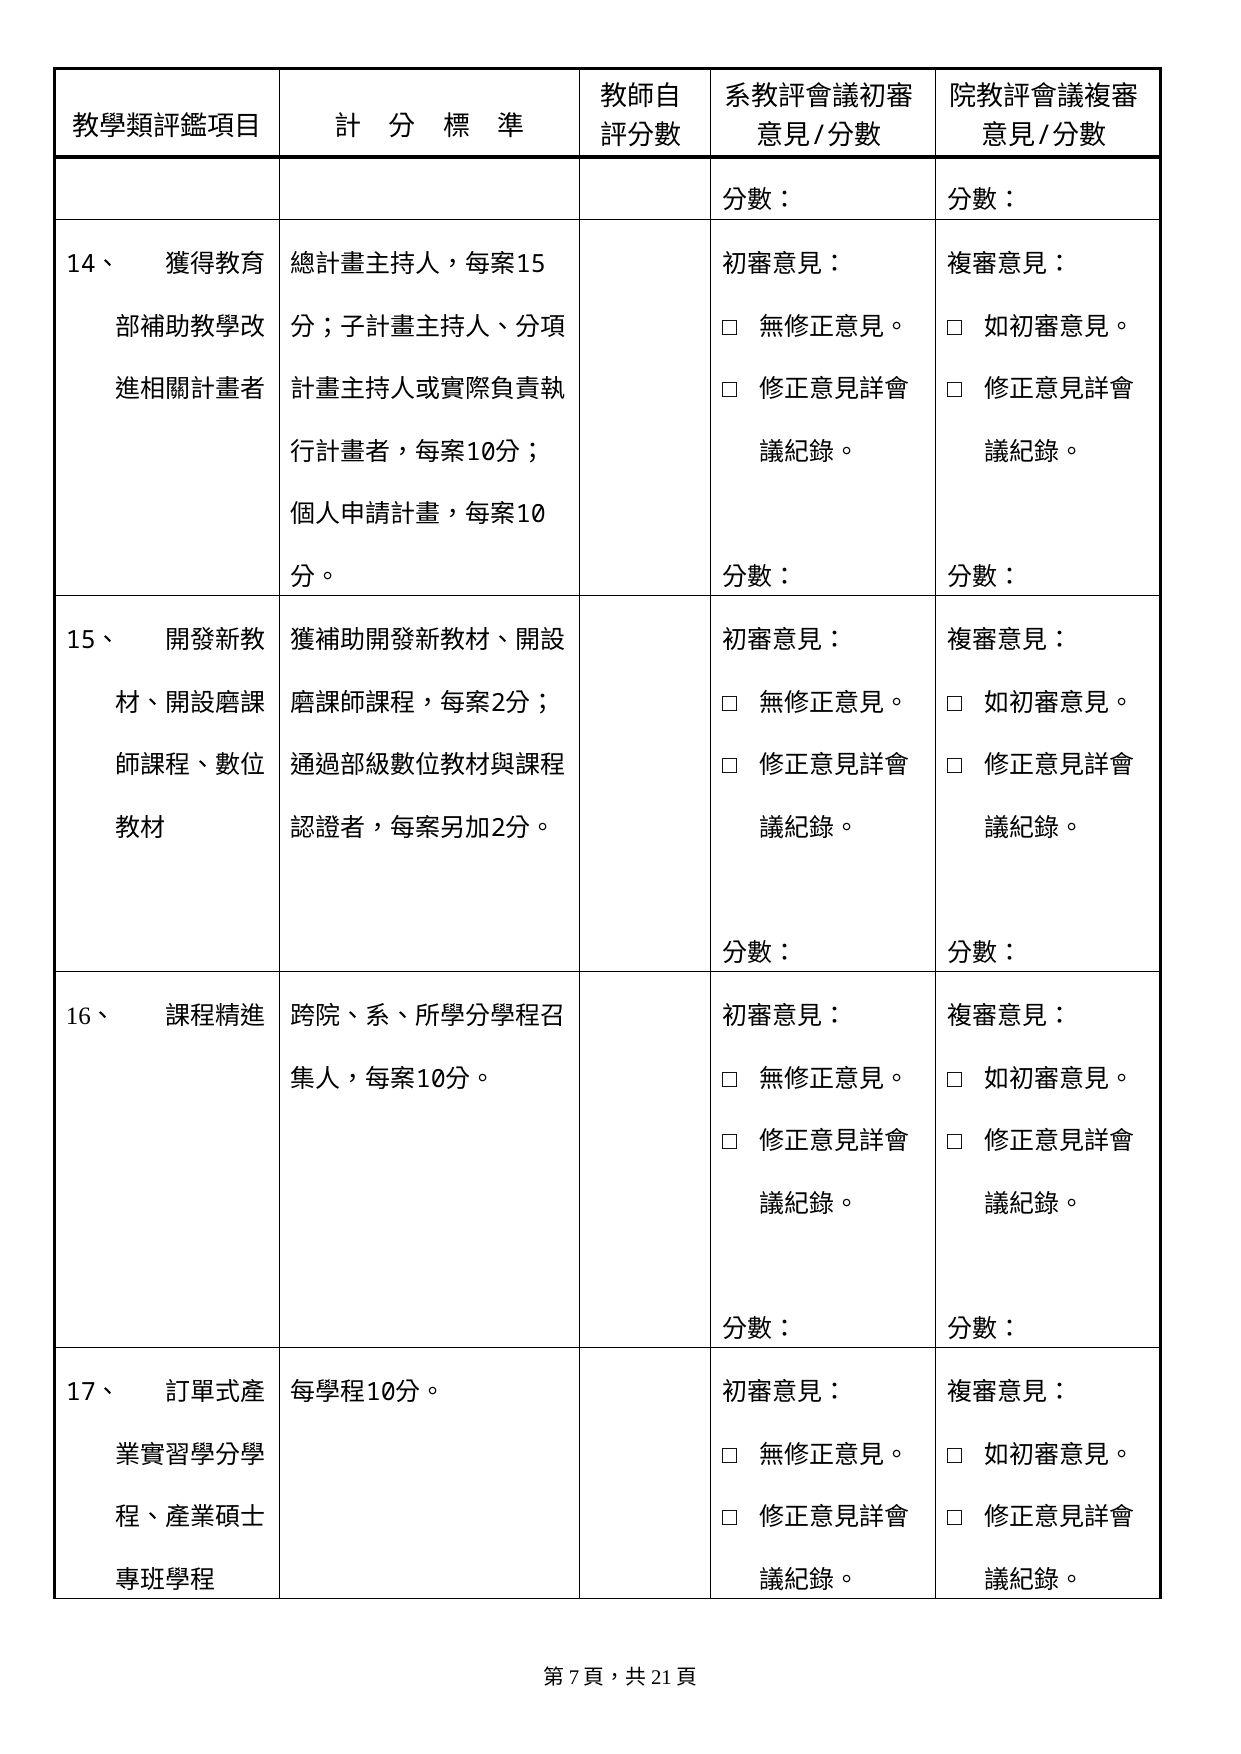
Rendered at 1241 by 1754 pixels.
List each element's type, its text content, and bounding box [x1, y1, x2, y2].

table_cell [580, 220, 710, 595]
table_cell 總計畫主持人，每案15分；子計畫主持人、分項計畫主持人或實際負責執行計畫者，每案10分；個人申請計畫，每案10分。 [280, 220, 579, 595]
table_cell [56, 159, 279, 219]
table_cell 開發新教材、開設磨課師課程、數位教材 [56, 596, 279, 971]
table_cell 初審意見： 無修正意見。 修正意見詳會議紀錄。 分數： [711, 972, 935, 1347]
table_cell 每學程10分。 [280, 1348, 579, 1598]
table_cell 初審意見： 無修正意見。 修正意見詳會議紀錄。 分數： [711, 1348, 935, 1598]
table_cell 複審意見： 如初審意見。 修正意見詳會議紀錄。 分數： [936, 972, 1159, 1347]
table_cell 獲得教育部補助教學改進相關計畫者 [56, 220, 279, 595]
table_header 教師自評分數 [580, 70, 710, 155]
table_header 院教評會議複審意見/分數 [936, 70, 1159, 155]
table_cell 獲補助開發新教材、開設磨課師課程，每案2分；通過部級數位教材與課程認證者，每案另加2分。 [280, 596, 579, 971]
table_cell 複審意見： 如初審意見。 修正意見詳會議紀錄。 分數： [936, 159, 1159, 219]
table_header 計 分 標 準 [280, 70, 579, 155]
table_cell 初審意見： 無修正意見。 修正意見詳會議紀錄。 分數： [711, 220, 935, 595]
table_cell 複審意見： 如初審意見。 修正意見詳會議紀錄。 分數： [936, 1348, 1159, 1598]
table_cell [280, 159, 579, 219]
table_cell [580, 159, 710, 219]
table_cell 初審意見： 無修正意見。 修正意見詳會議紀錄。 分數： [711, 159, 935, 219]
table_cell 複審意見： 如初審意見。 修正意見詳會議紀錄。 分數： [936, 596, 1159, 971]
table_cell [580, 1348, 710, 1598]
table_cell 初審意見： 無修正意見。 修正意見詳會議紀錄。 分數： [711, 596, 935, 971]
table_cell 訂單式產業實習學分學程、產業碩士專班學程 [56, 1348, 279, 1598]
table_header 系教評會議初審意見/分數 [711, 70, 935, 155]
table_cell 複審意見： 如初審意見。 修正意見詳會議紀錄。 分數： [936, 220, 1159, 595]
table_cell [580, 596, 710, 971]
table_cell 課程精進 [56, 972, 279, 1347]
table_cell 跨院、系、所學分學程召集人，每案10分。 [280, 972, 579, 1347]
table_cell [580, 972, 710, 1347]
table_header 教學類評鑑項目 [56, 70, 279, 155]
